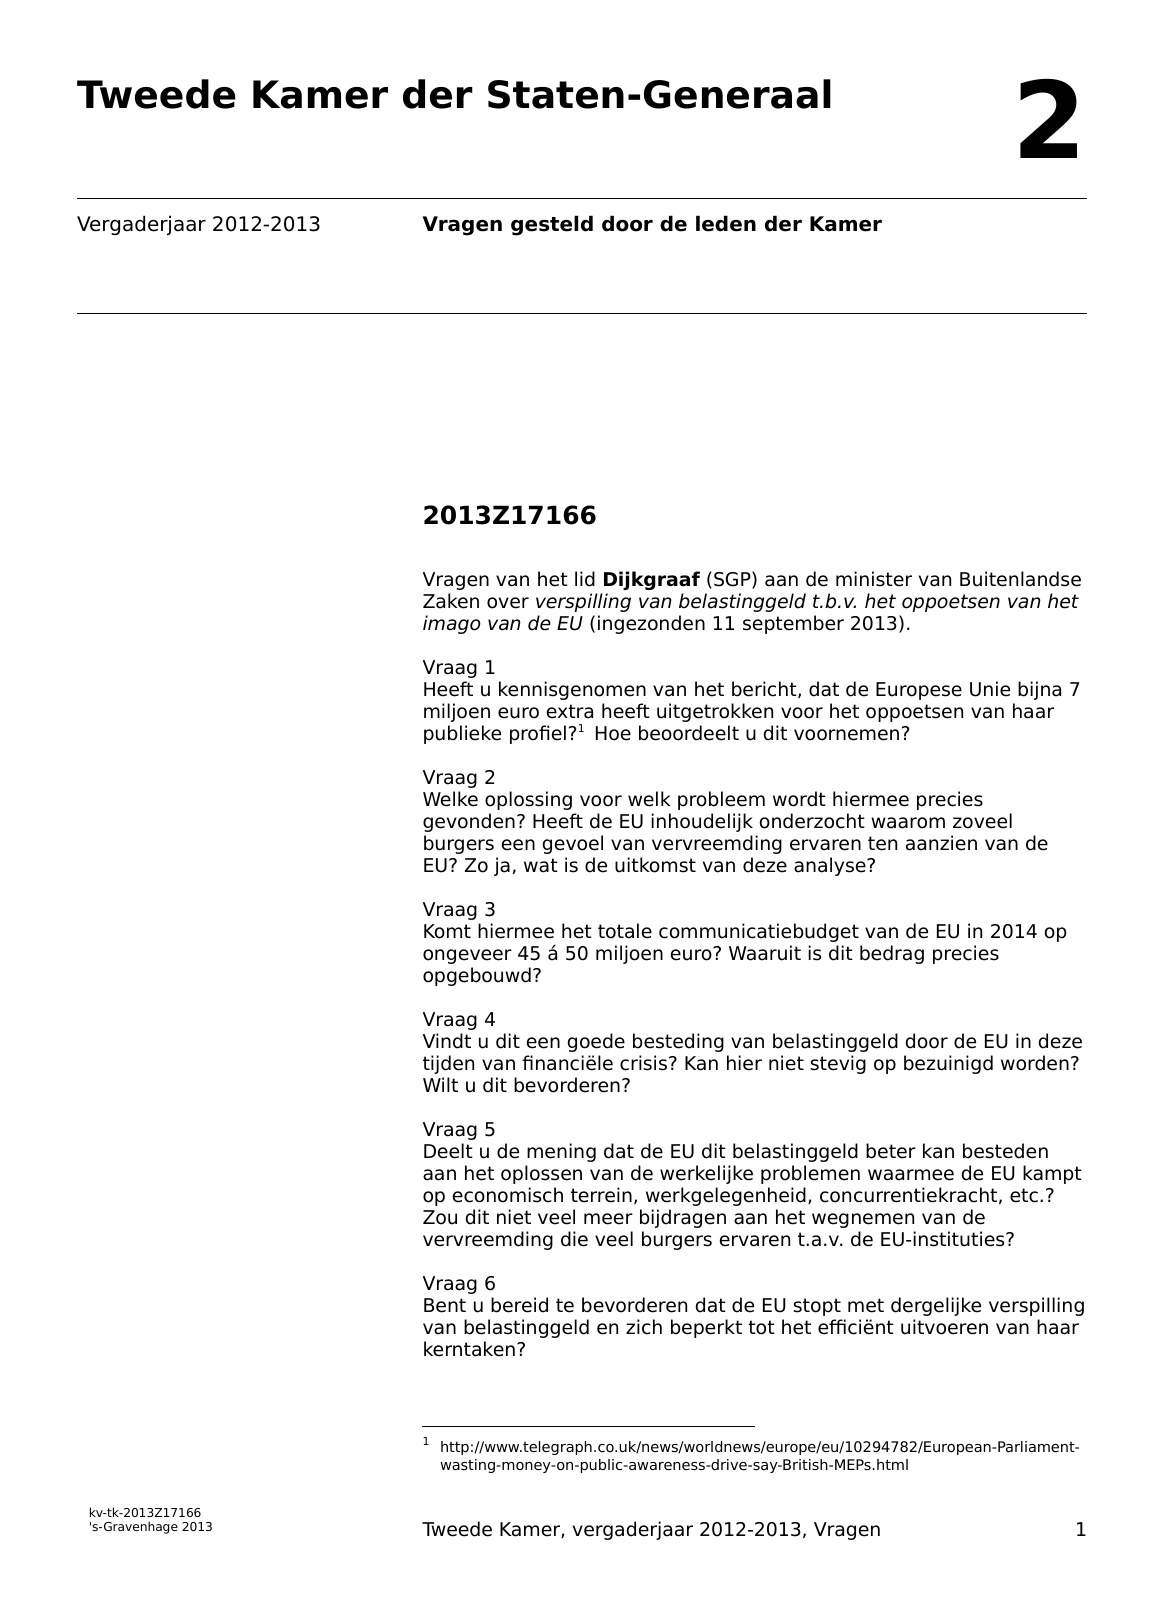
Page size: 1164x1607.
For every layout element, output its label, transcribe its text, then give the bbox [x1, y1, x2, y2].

text Vindt u dit een goede besteding van belastinggeld door de EU in deze tijden van financiële crisis? Kan hier niet stevig op bezuinigd worden? Wilt u dit bevorderen? [422, 1031, 1087, 1097]
table_header Tweede Kamer der Staten-Generaal [77, 59, 886, 198]
text Vraag 5 [422, 1119, 1087, 1141]
text Deelt u de mening dat de EU dit belastinggeld beter kan besteden aan het oplossen van de werkelijke problemen waarmee de EU kampt op economisch terrein, werkgelegenheid, concurrentiekracht, etc.? Zou dit niet veel meer bijdragen aan het wegnemen van de vervreemding die veel burgers ervaren t.a.v. de EU-instituties? [422, 1141, 1087, 1251]
text Vraag 1 [422, 657, 1087, 679]
text http://www.telegraph.co.uk/news/worldnews/europe/eu/10294782/European-Parliament-wasting-money-on-public-awareness-drive-say-British-MEPs.html [422, 1435, 1087, 1474]
text 2013Z17166 [422, 501, 1087, 531]
text kv-tk-2013Z17166 [88, 1506, 323, 1520]
table_header 2 [886, 59, 1087, 198]
text Welke oplossing voor welk probleem wordt hiermee precies gevonden? Heeft de EU inhoudelijk onderzocht waarom zoveel burgers een gevoel van vervreemding ervaren ten aanzien van de EU? Zo ja, wat is de uitkomst van deze analyse? [422, 789, 1087, 877]
text Vraag 4 [422, 1009, 1087, 1031]
table_cell Vragen gesteld door de leden der Kamer [422, 199, 1087, 313]
text Vraag 2 [422, 767, 1087, 789]
text Heeft u kennisgenomen van het bericht, dat de Europese Unie bijna 7 miljoen euro extra heeft uitgetrokken voor het oppoetsen van haar publieke profiel? Hoe beoordeelt u dit voornemen? [422, 679, 1087, 745]
text Vragen van het lid Dijkgraaf (SGP) aan de minister van Buitenlandse Zaken over verspilling van belastinggeld t.b.v. het oppoetsen van het imago van de EU (ingezonden 11 september 2013). [422, 569, 1087, 635]
text Komt hiermee het totale communicatiebudget van de EU in 2014 op ongeveer 45 á 50 miljoen euro? Waaruit is dit bedrag precies opgebouwd? [422, 921, 1087, 987]
text Vraag 6 [422, 1273, 1087, 1295]
table_cell Vergaderjaar 2012-2013 [77, 199, 422, 313]
text 's-Gravenhage 2013 [88, 1520, 323, 1534]
text Vraag 3 [422, 899, 1087, 921]
text Bent u bereid te bevorderen dat de EU stopt met dergelijke verspilling van belastinggeld en zich beperkt tot het efficiënt uitvoeren van haar kerntaken? [422, 1295, 1087, 1361]
